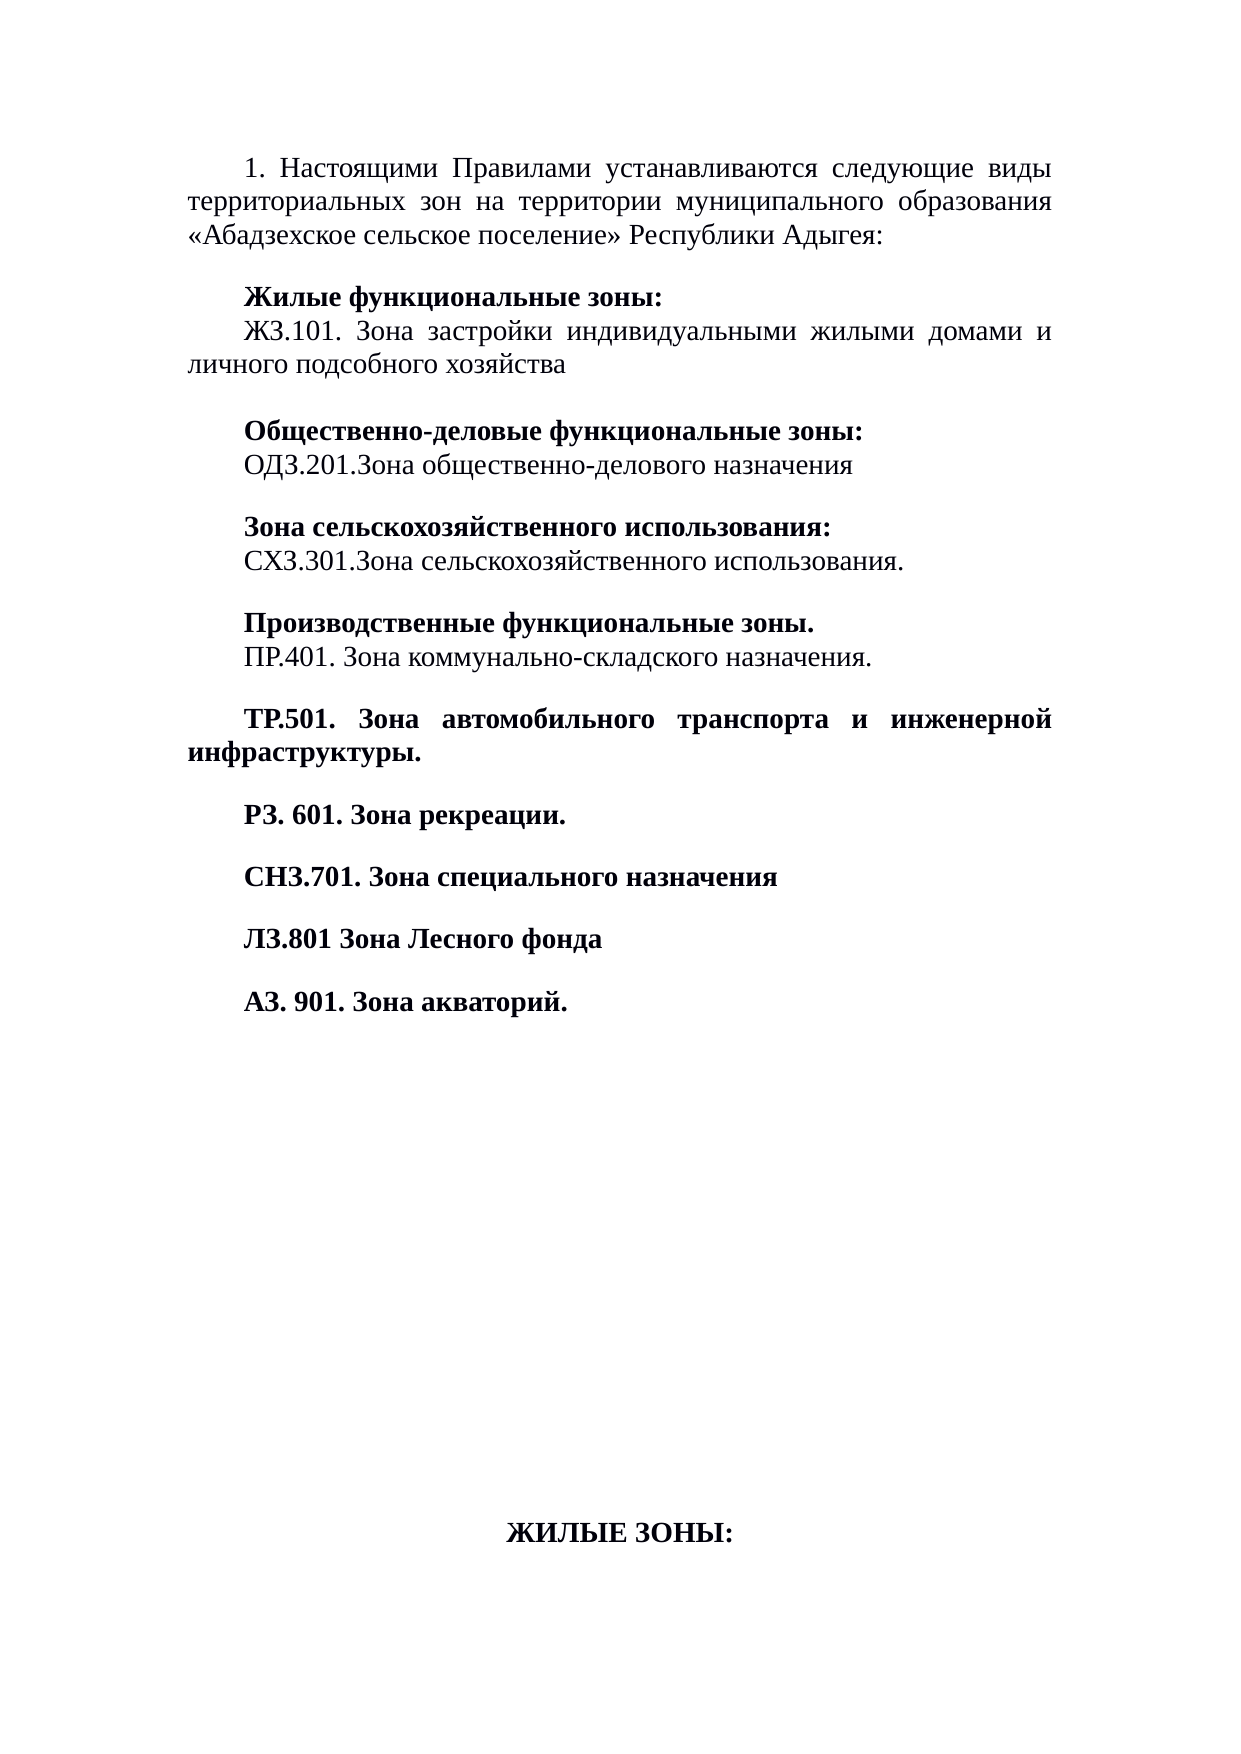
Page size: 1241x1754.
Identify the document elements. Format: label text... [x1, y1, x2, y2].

text Жилые функциональные зоны: [187, 279, 1053, 313]
text ЖИЛЫЕ ЗОНЫ: [187, 1516, 1053, 1549]
text ЖЗ.101. Зона застройки индивидуальными жилыми домами и личного подсобного хозяйства [187, 313, 1053, 380]
text АЗ. 901. Зона акваторий. [187, 984, 1053, 1017]
text ПР.401. Зона коммунально-складского назначения. [187, 639, 1053, 672]
text ОДЗ.201.Зона общественно-делового назначения [187, 447, 1053, 481]
text ЛЗ.801 Зона Лесного фонда [187, 921, 1053, 955]
text ТР.501. Зона автомобильного транспорта и инженерной инфраструктуры. [187, 701, 1053, 768]
text Производственные функциональные зоны. [187, 605, 1053, 639]
text Общественно-деловые функциональные зоны: [187, 413, 1053, 447]
text СХЗ.301.Зона сельскохозяйственного использования. [187, 543, 1053, 576]
text 1. Настоящими Правилами устанавливаются следующие виды территориальных зон на территории муниципального образования «Абадзехское сельское поселение» Республики Адыгея: [187, 150, 1053, 251]
text РЗ. 601. Зона рекреации. [187, 797, 1053, 830]
text Зона сельскохозяйственного использования: [187, 509, 1053, 543]
text СНЗ.701. Зона специального назначения [187, 859, 1053, 893]
